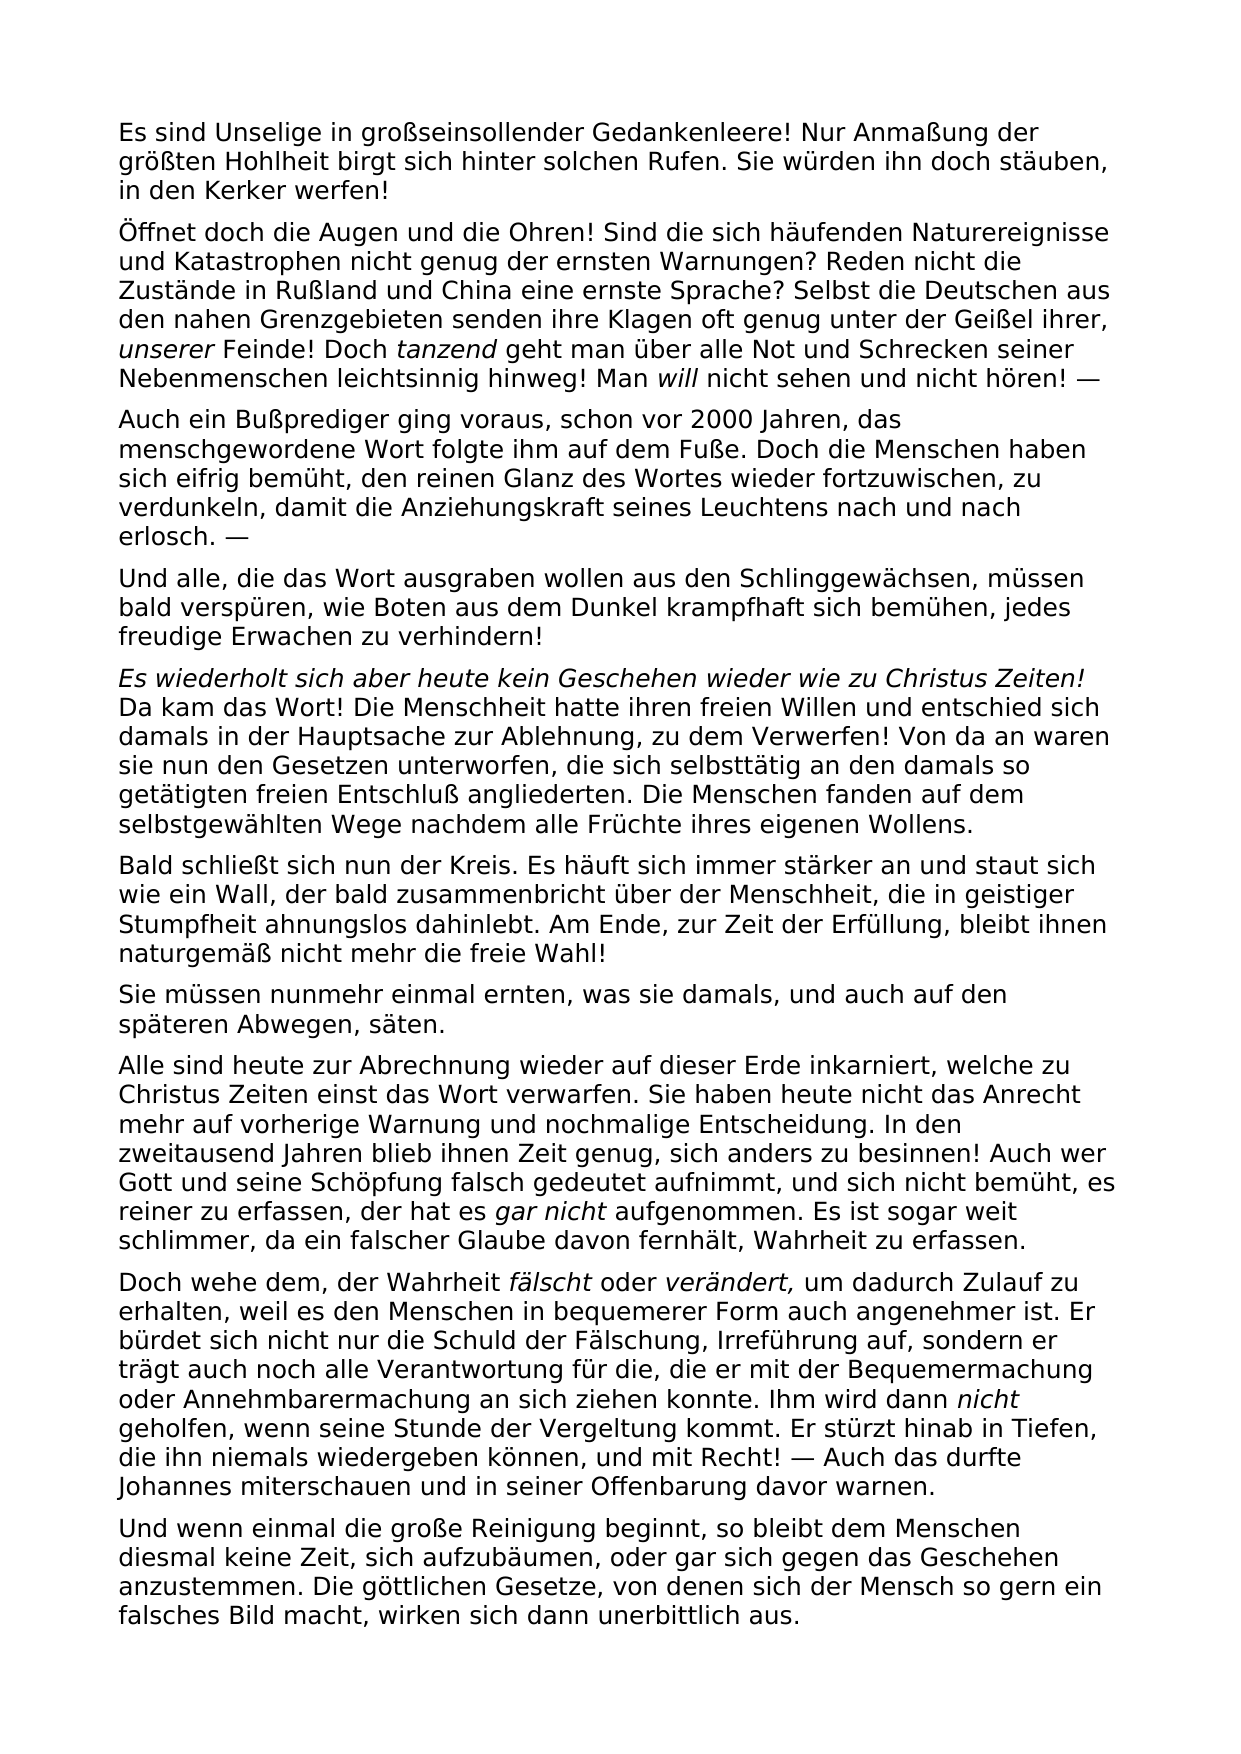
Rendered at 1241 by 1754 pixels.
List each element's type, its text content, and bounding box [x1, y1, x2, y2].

text Alle sind heute zur Abrechnung wieder auf dieser Erde inkarniert, welche zu Christus Zeiten einst das Wort verwarfen. Sie haben heute nicht das Anrecht mehr auf vorherige Warnung und nochmalige Entscheidung. In den zweitausend Jahren blieb ihnen Zeit genug, sich anders zu besinnen! Auch wer Gott und seine Schöpfung falsch gedeutet aufnimmt, und sich nicht bemüht, es reiner zu erfassen, der hat es gar nicht aufgenommen. Es ist sogar weit schlimmer, da ein falscher Glaube davon fernhält, Wahrheit zu erfassen. [118, 1051, 1122, 1256]
text Doch wehe dem, der Wahrheit fälscht oder verändert, um dadurch Zulauf zu erhalten, weil es den Menschen in bequemerer Form auch angenehmer ist. Er bürdet sich nicht nur die Schuld der Fälschung, Irreführung auf, sondern er trägt auch noch alle Verantwortung für die, die er mit der Bequemermachung oder Annehmbarermachung an sich ziehen konnte. Ihm wird dann nicht geholfen, wenn seine Stunde der Vergeltung kommt. Er stürzt hinab in Tiefen, die ihn niemals wiedergeben können, und mit Recht! — Auch das durfte Johannes miterschauen und in seiner Offenbarung davor warnen. [118, 1268, 1122, 1501]
text Sie müssen nunmehr einmal ernten, was sie damals, und auch auf den späteren Abwegen, säten. [118, 981, 1122, 1039]
text Öffnet doch die Augen und die Ohren! Sind die sich häufenden Naturereignisse und Katastrophen nicht genug der ernsten Warnungen? Reden nicht die Zustände in Rußland und China eine ernste Sprache? Selbst die Deutschen aus den nahen Grenzgebieten senden ihre Klagen oft genug unter der Geißel ihrer, unserer Feinde! Doch tanzend geht man über alle Not und Schrecken seiner Nebenmenschen leichtsinnig hinweg! Man will nicht sehen und nicht hören! — [118, 218, 1122, 393]
text Bald schließt sich nun der Kreis. Es häuft sich immer stärker an und staut sich wie ein Wall, der bald zusammenbricht über der Menschheit, die in geistiger Stumpfheit ahnungslos dahinlebt. Am Ende, zur Zeit der Erfüllung, bleibt ihnen naturgemäß nicht mehr die freie Wahl! [118, 851, 1122, 968]
text Es wiederholt sich aber heute kein Geschehen wieder wie zu Christus Zeiten! Da kam das Wort! Die Menschheit hatte ihren freien Willen und entschied sich damals in der Hauptsache zur Ablehnung, zu dem Verwerfen! Von da an waren sie nun den Gesetzen unterworfen, die sich selbsttätig an den damals so getätigten freien Entschluß angliederten. Die Menschen fanden auf dem selbstgewählten Wege nachdem alle Früchte ihres eigenen Wollens. [118, 664, 1122, 839]
text Und wenn einmal die große Reinigung beginnt, so bleibt dem Menschen diesmal keine Zeit, sich aufzubäumen, oder gar sich gegen das Geschehen anzustemmen. Die göttlichen Gesetze, von denen sich der Mensch so gern ein falsches Bild macht, wirken sich dann unerbittlich aus. [118, 1514, 1122, 1631]
text Auch ein Bußprediger ging voraus, schon vor 2000 Jahren, das menschgewordene Wort folgte ihm auf dem Fuße. Doch die Menschen haben sich eifrig bemüht, den reinen Glanz des Wortes wieder fortzuwischen, zu verdunkeln, damit die Anziehungskraft seines Leuchtens nach und nach erlosch. — [118, 406, 1122, 551]
text Es sind Unselige in großseinsollender Gedankenleere! Nur Anmaßung der größten Hohlheit birgt sich hinter solchen Rufen. Sie würden ihn doch stäuben, in den Kerker werfen! [118, 118, 1122, 206]
text Und alle, die das Wort ausgraben wollen aus den Schlinggewächsen, müssen bald verspüren, wie Boten aus dem Dunkel krampfhaft sich bemühen, jedes freudige Erwachen zu verhindern! [118, 564, 1122, 651]
